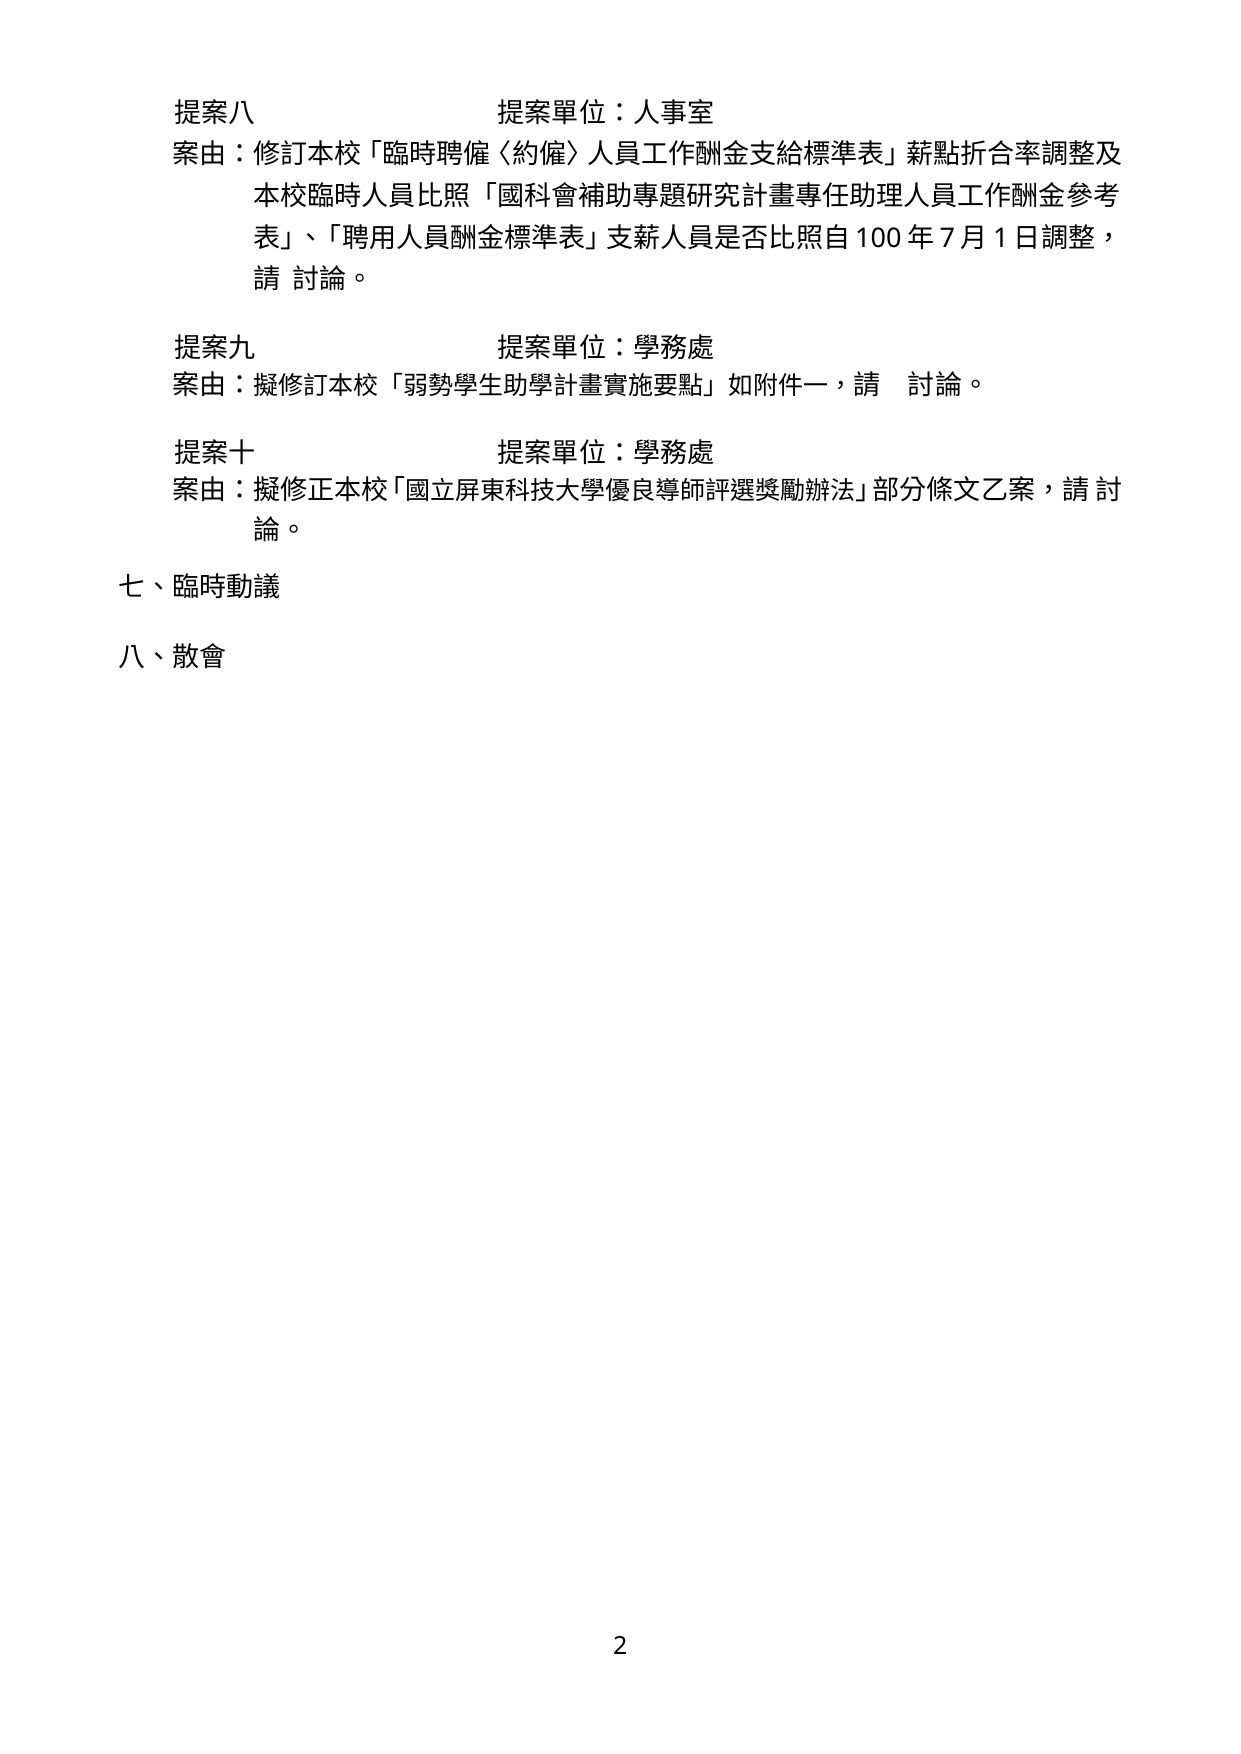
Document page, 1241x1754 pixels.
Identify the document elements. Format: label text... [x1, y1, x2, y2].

text 八、散會 [118, 630, 1122, 676]
text 提案九 提案單位：學務處 [118, 334, 1122, 363]
text 七、臨時動議 [118, 559, 1122, 605]
text 案由：擬修訂本校「弱勢學生助學計畫實施要點」如附件一，請 討論。 [118, 363, 1122, 402]
text 提案十 提案單位：學務處 [118, 439, 1122, 468]
text 提案八 提案單位：人事室 [118, 89, 1122, 130]
text 案由：修訂本校「臨時聘僱〈約僱〉人員工作酬金支給標準表」薪點折合率調整及本校臨時人員比照「國科會補助專題研究計畫專任助理人員工作酬金參考表」、「聘用人員酬金標準表」支薪人員是否比照自100年7月1日調整，請 討論。 [172, 130, 1122, 297]
text 案由：擬修正本校「國立屏東科技大學優良導師評選獎勵辦法」部分條文乙案，請 討論。 [172, 468, 1122, 547]
